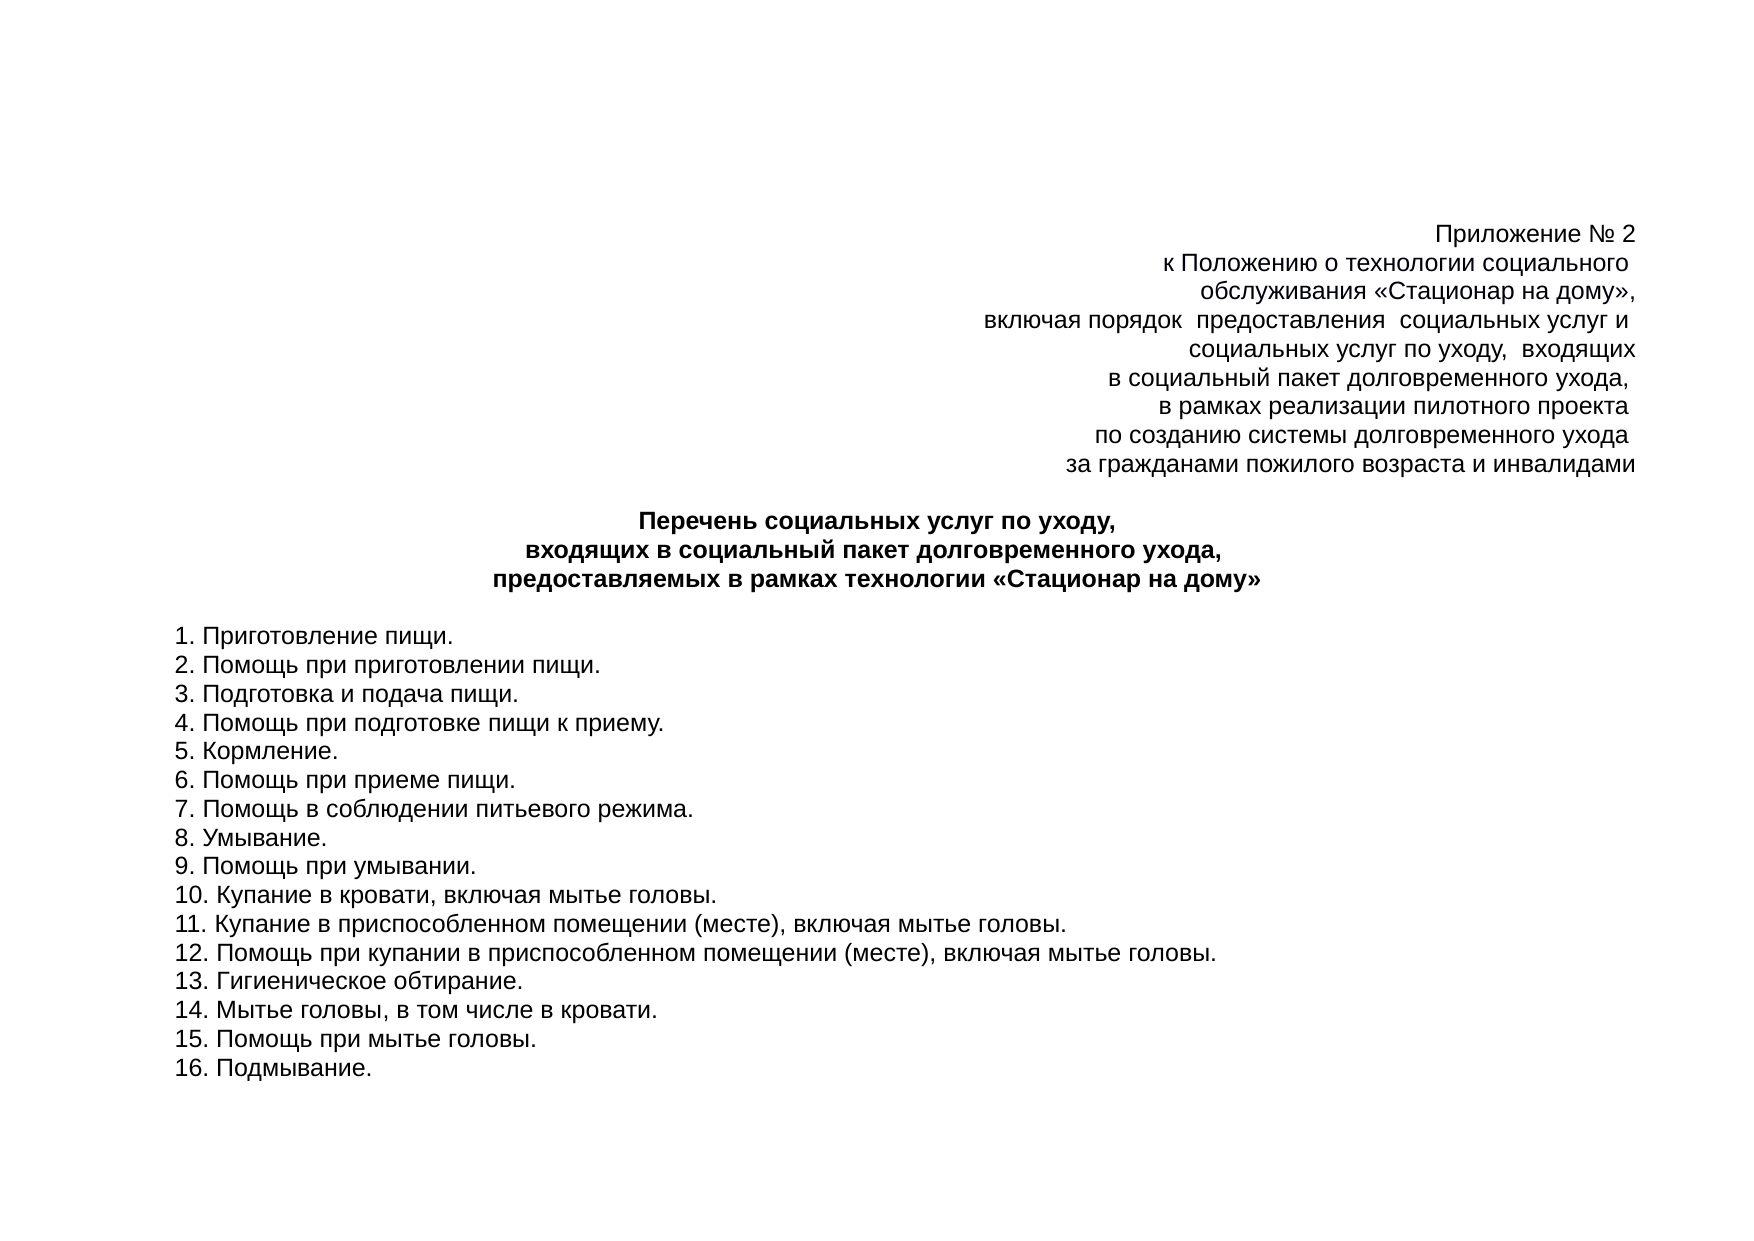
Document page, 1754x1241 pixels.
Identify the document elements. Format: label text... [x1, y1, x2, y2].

text 4. Помощь при подготовке пищи к приему. [118, 707, 1636, 736]
text 12. Помощь при купании в приспособленном помещении (месте), включая мытье головы. [118, 937, 1636, 966]
text входящих в социальный пакет долговременного ухода, [118, 535, 1636, 564]
text Приложение № 2 [118, 219, 1636, 247]
text 7. Помощь в соблюдении питьевого режима. [118, 794, 1636, 822]
text 10. Купание в кровати, включая мытье головы. [118, 880, 1636, 909]
text 15. Помощь при мытье головы. [118, 1024, 1636, 1052]
text 6. Помощь при приеме пищи. [118, 765, 1636, 794]
text за гражданами пожилого возраста и инвалидами [118, 449, 1636, 477]
text 14. Мытье головы, в том числе в кровати. [118, 995, 1636, 1024]
text в социальный пакет долговременного ухода, [118, 362, 1636, 391]
text 1. Приготовление пищи. [118, 621, 1636, 650]
text 8. Умывание. [118, 822, 1636, 851]
text 11. Купание в приспособленном помещении (месте), включая мытье головы. [118, 909, 1636, 937]
text 16. Подмывание. [118, 1052, 1636, 1081]
text в рамках реализации пилотного проекта [118, 391, 1636, 420]
text к Положению о технологии социального [118, 247, 1636, 276]
text включая порядок предоставления социальных услуг и [118, 305, 1636, 334]
text 13. Гигиеническое обтирание. [118, 966, 1636, 995]
text социальных услуг по уходу, входящих [118, 334, 1636, 362]
text 2. Помощь при приготовлении пищи. [118, 650, 1636, 679]
text предоставляемых в рамках технологии «Стационар на дому» [118, 564, 1636, 592]
text 5. Кормление. [118, 736, 1636, 765]
text Перечень социальных услуг по уходу, [118, 506, 1636, 535]
text 3. Подготовка и подача пищи. [118, 679, 1636, 707]
text по созданию системы долговременного ухода [118, 420, 1636, 449]
text обслуживания «Стационар на дому», [118, 276, 1636, 305]
text 9. Помощь при умывании. [118, 851, 1636, 880]
